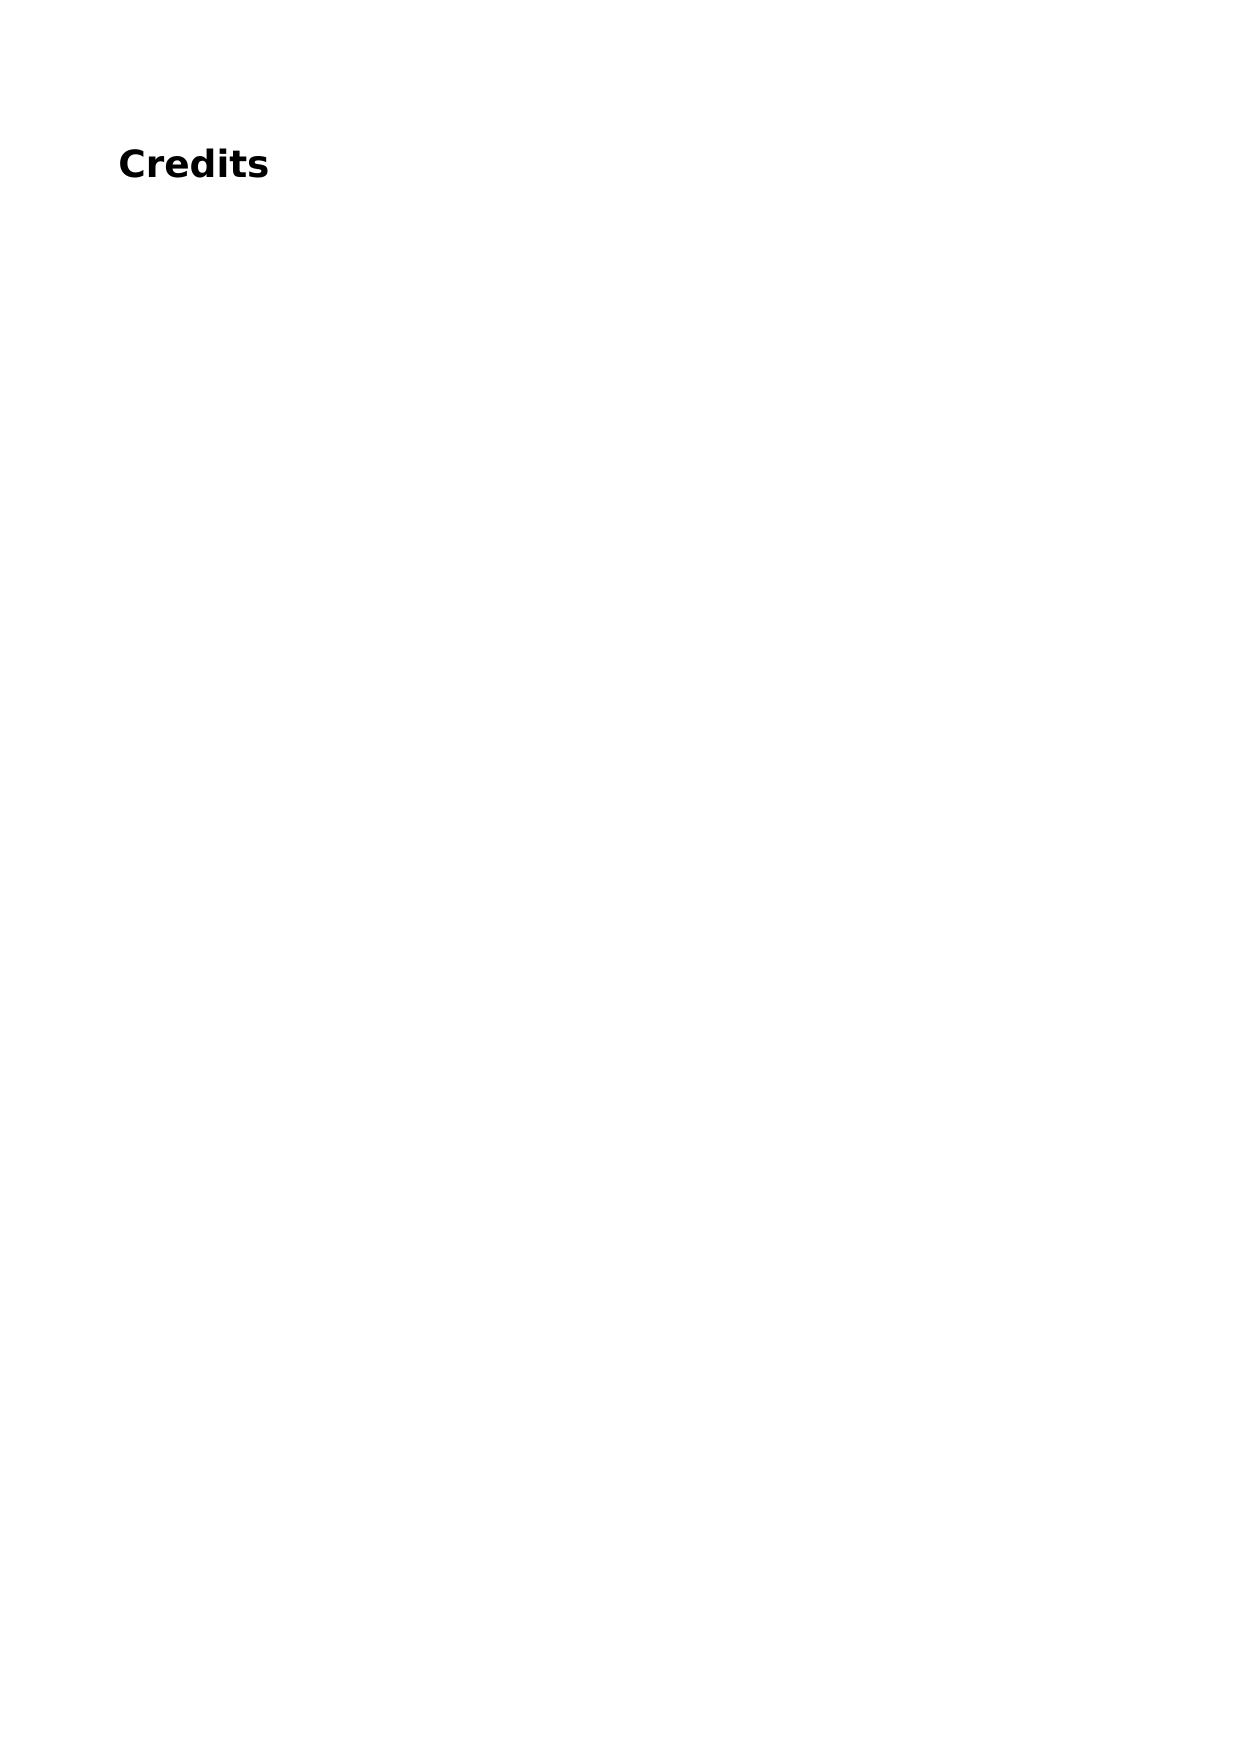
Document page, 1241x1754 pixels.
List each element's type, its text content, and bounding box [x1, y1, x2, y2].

subtitle Credits [118, 143, 1122, 187]
